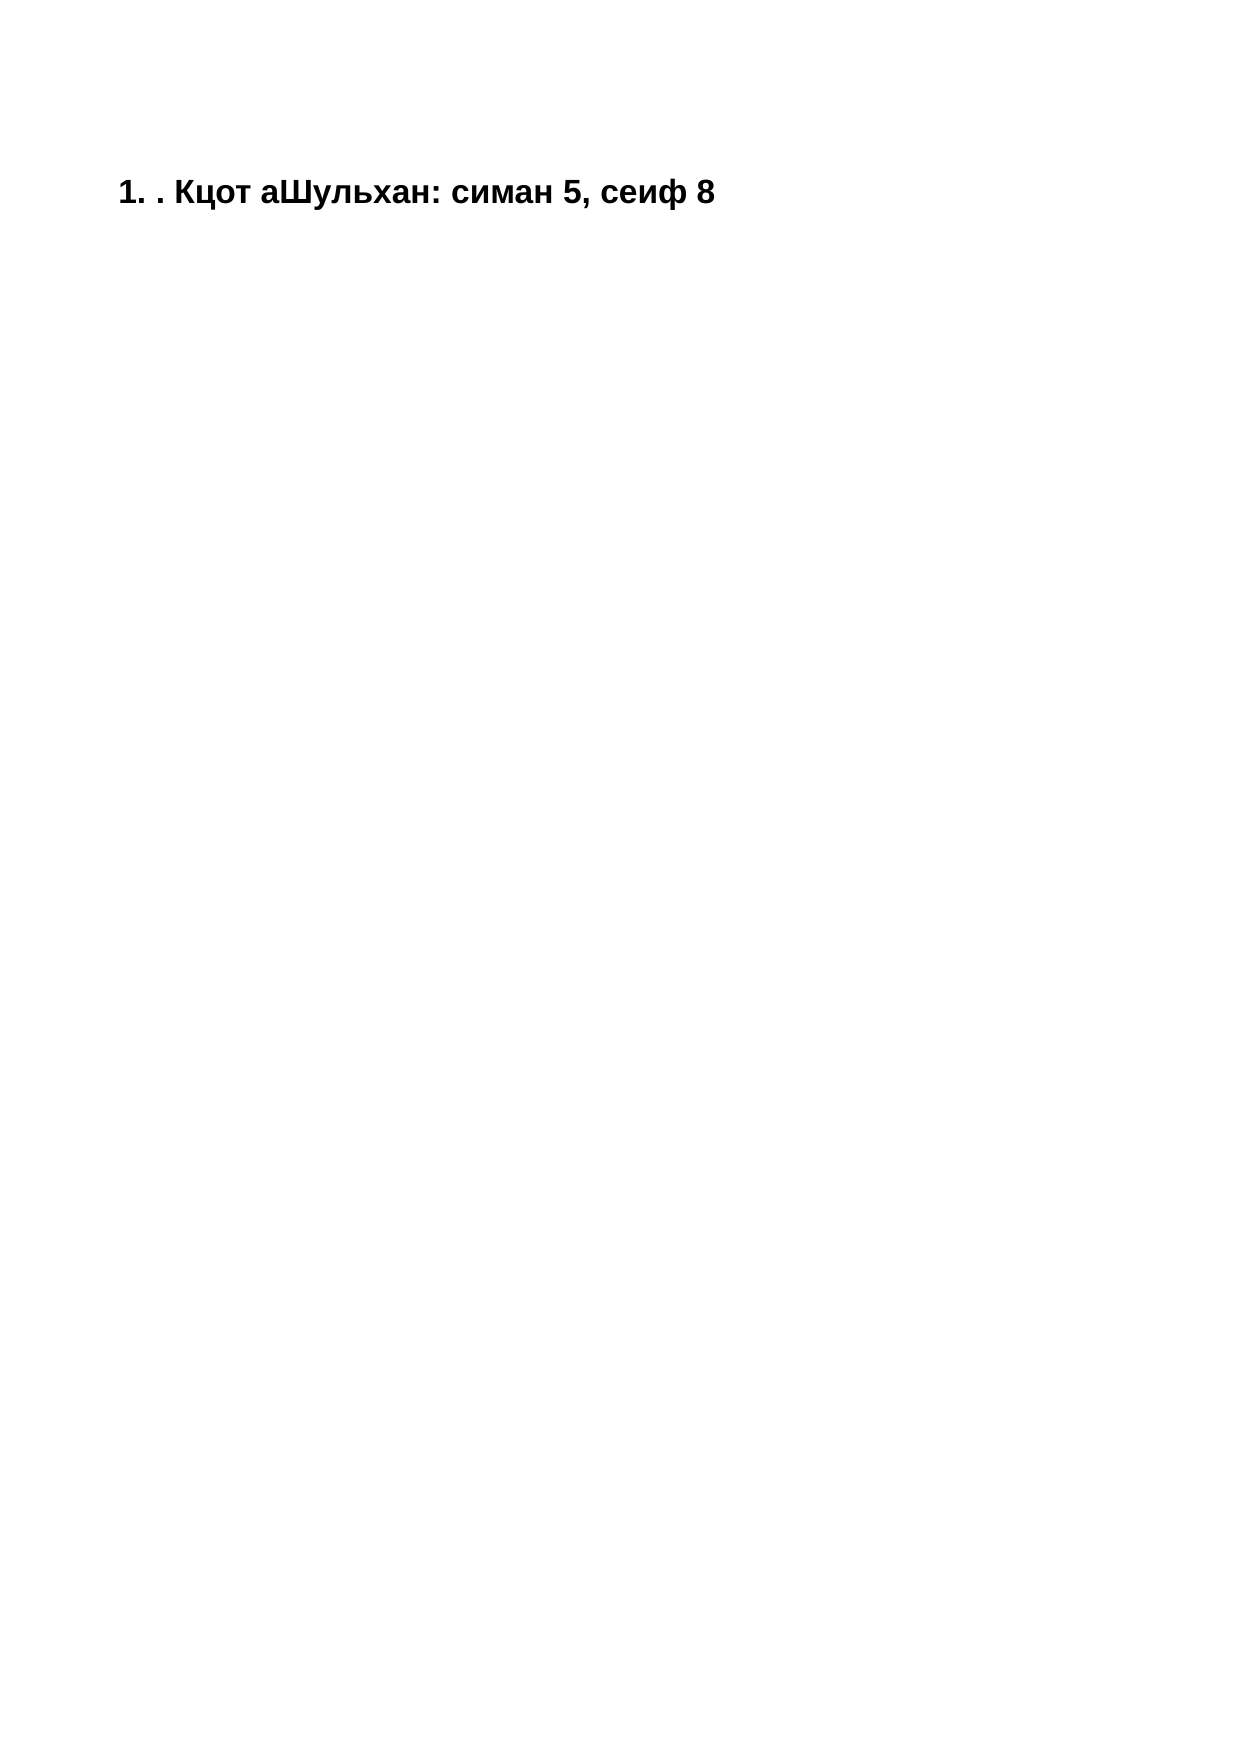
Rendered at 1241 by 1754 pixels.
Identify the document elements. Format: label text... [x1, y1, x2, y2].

subtitle . Кцот аШульхан: симан 5, сеиф 8 [118, 147, 1122, 176]
